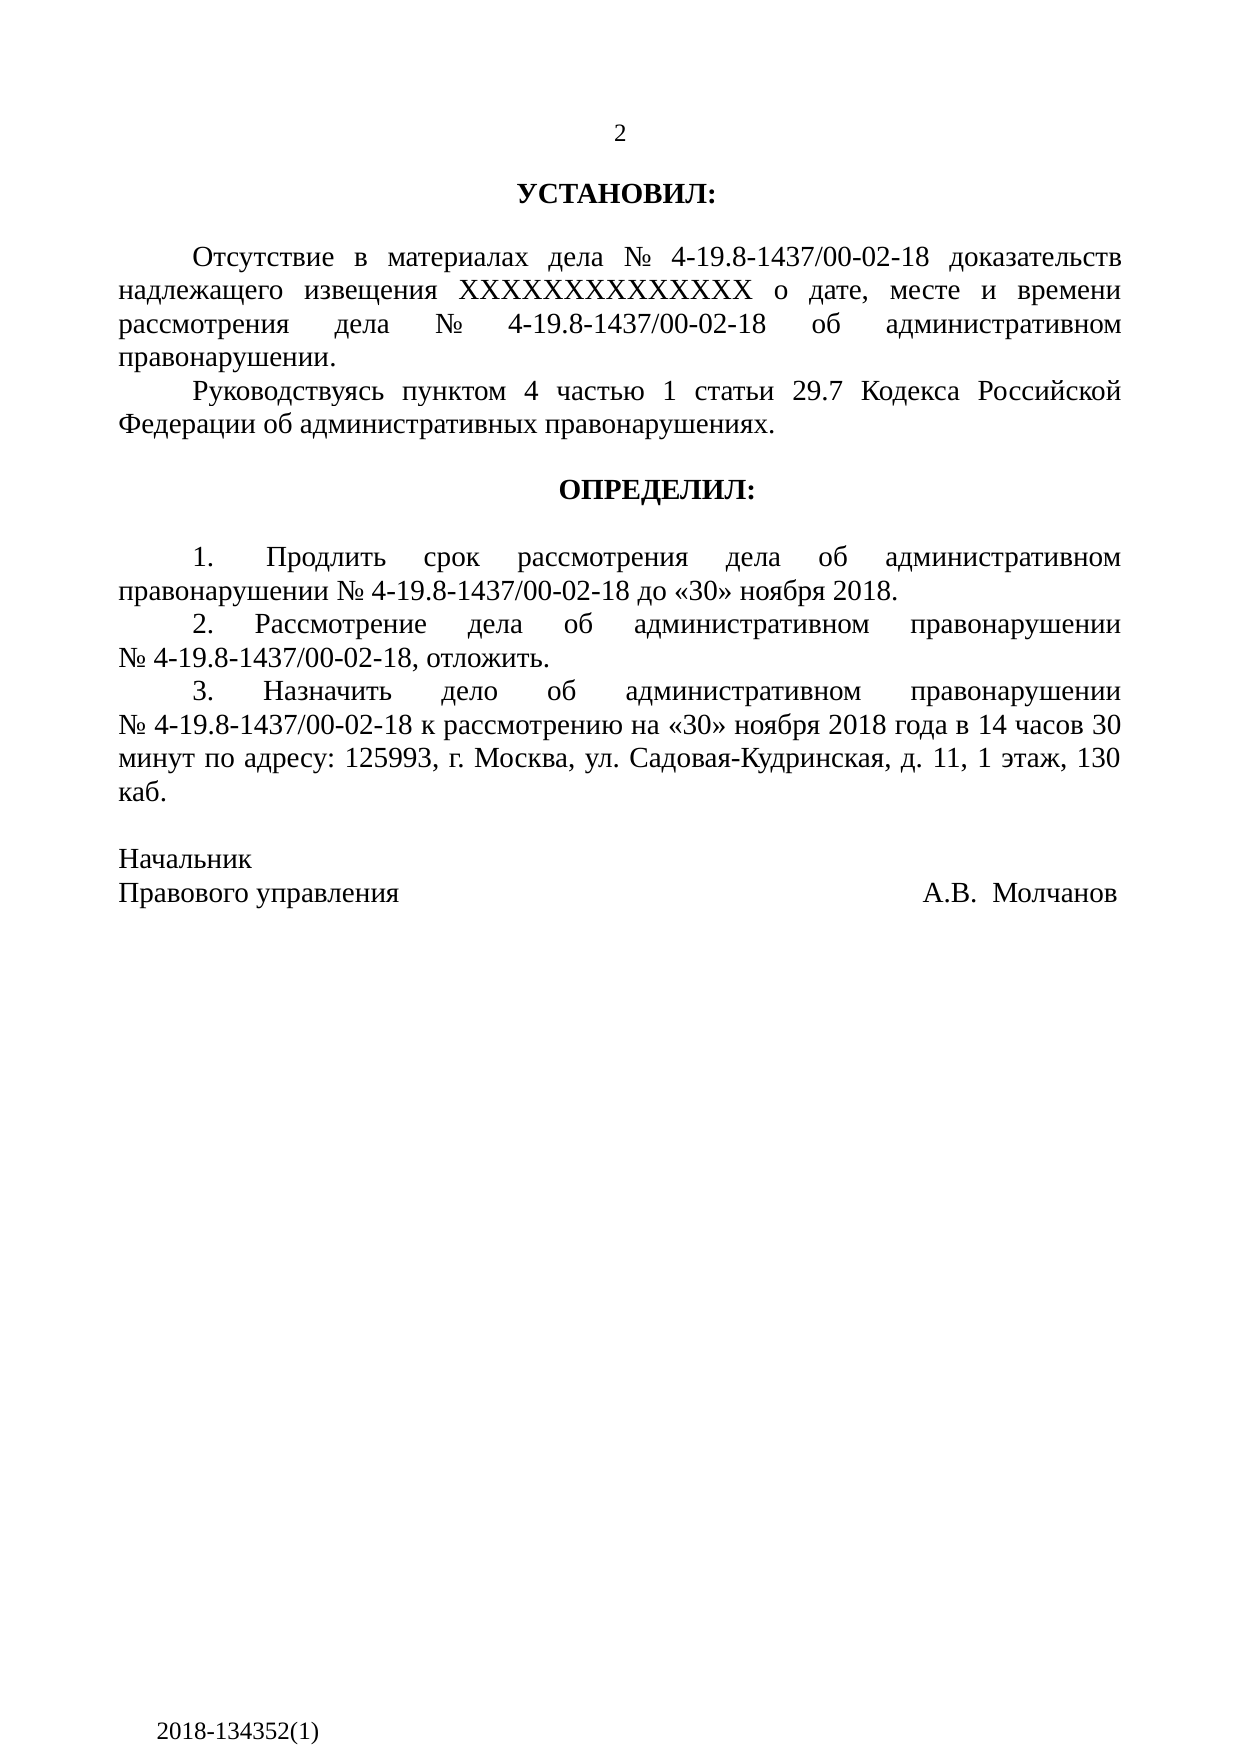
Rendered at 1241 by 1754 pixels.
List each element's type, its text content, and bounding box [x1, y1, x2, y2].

list Правового управления А.В. Молчанов [118, 875, 1122, 908]
text ОПРЕДЕЛИЛ: [118, 472, 1122, 506]
text Руководствуясь пунктом 4 частью 1 статьи 29.7 Кодекса Российской Федерации об административных правонарушениях. [118, 373, 1122, 440]
text 1. Продлить срок рассмотрения дела об административном правонарушении № 4-19.8-1437/00-02-18 до «30» ноября 2018. 2. Рассмотрение дела об административном правонарушении № 4-19.8-1437/00-02-18, отложить. 3. Назначить дело об административном правонарушении № 4-19.8-1437/00-02-18 к рассмотрению на «30» ноября 2018 года в 14 часов 30 минут по адресу: 125993, г. Москва, ул. Садовая-Кудринская, д. 11, 1 этаж, 130 каб. [118, 506, 1122, 808]
text Начальник [118, 841, 1122, 875]
text УСТАНОВИЛ: [118, 176, 1122, 210]
text Отсутствие в материалах дела № 4-19.8-1437/00-02-18 доказательств надлежащего извещения XXXXXXXXXXXXXX о дате, месте и времени рассмотрения дела № 4-19.8-1437/00-02-18 об административном правонарушении. [118, 239, 1122, 373]
